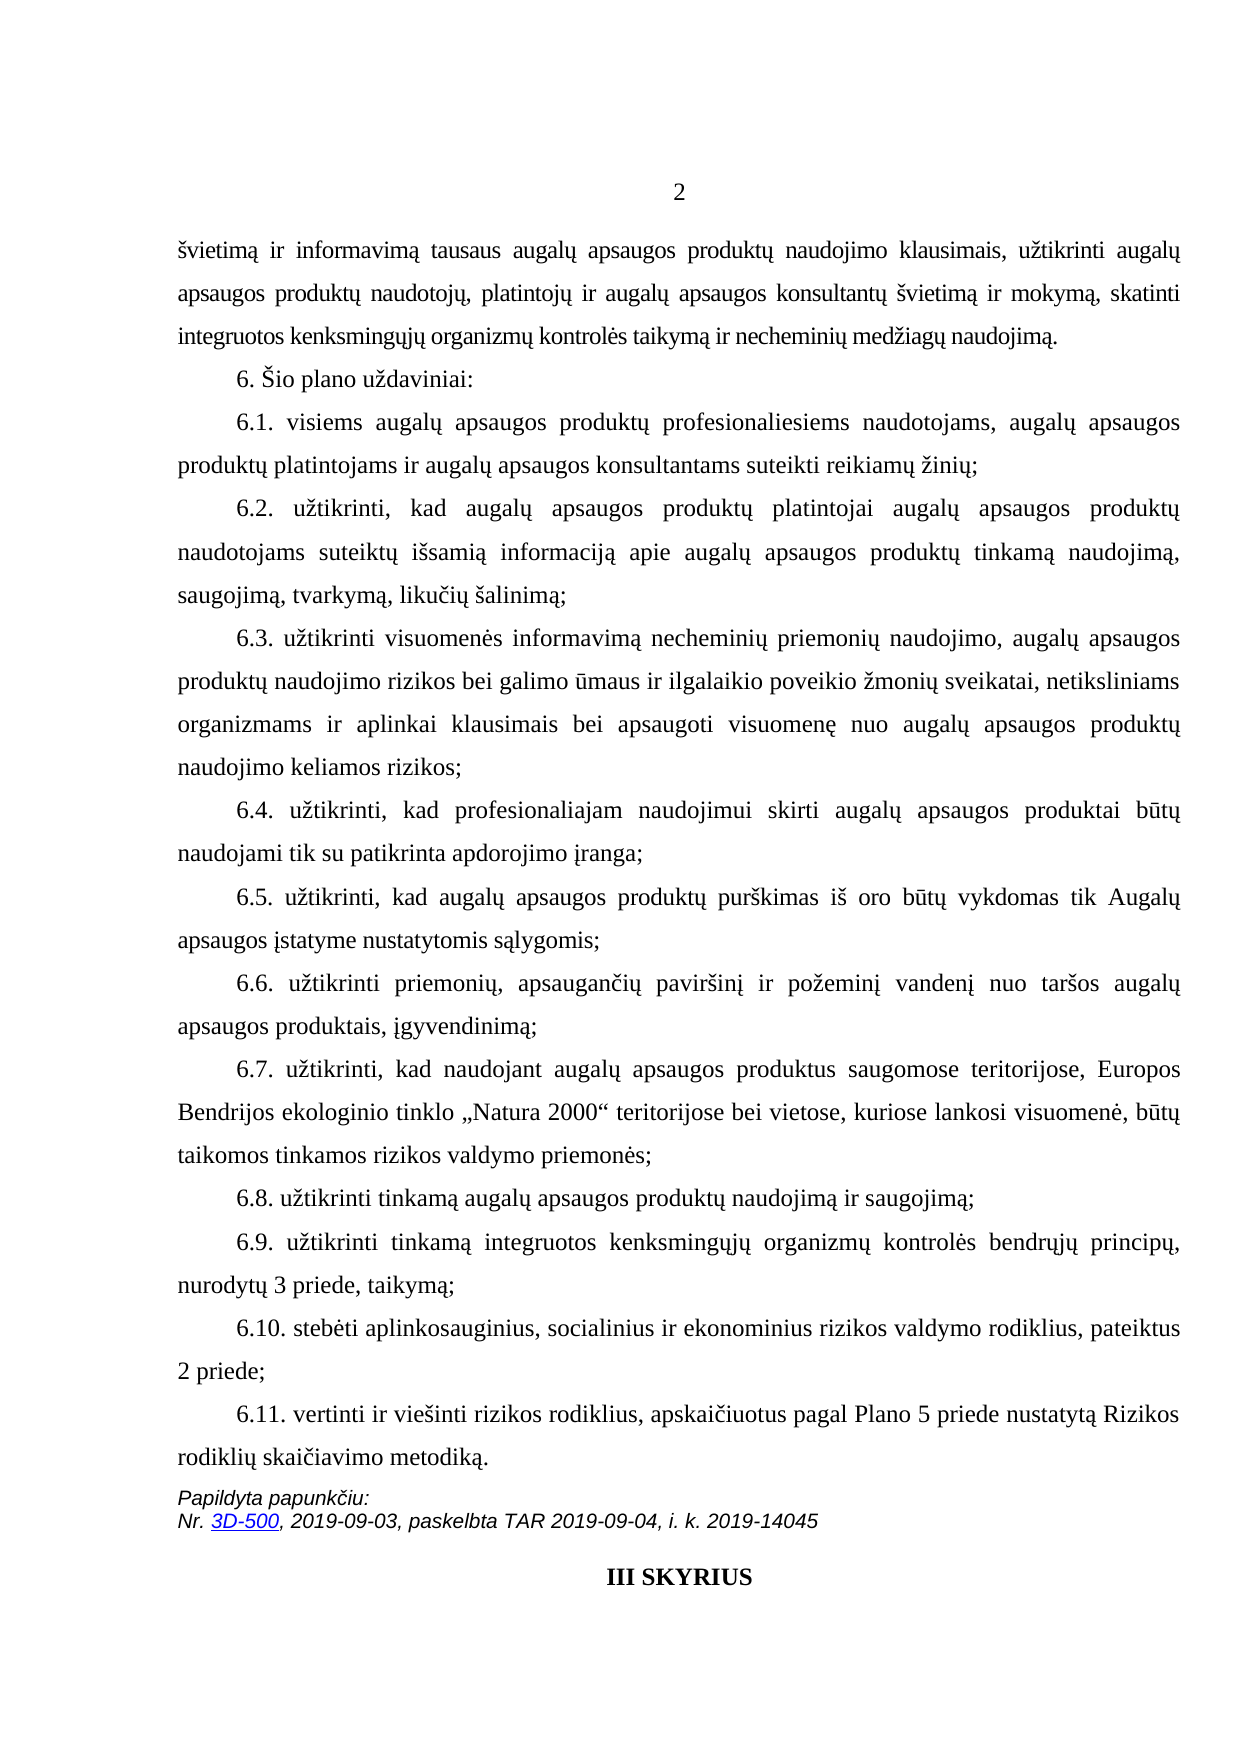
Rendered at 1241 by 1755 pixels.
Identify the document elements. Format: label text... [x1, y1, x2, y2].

text švietimą ir informavimą tausaus augalų apsaugos produktų naudojimo klausimais, užtikrinti augalų apsaugos produktų naudotojų, platintojų ir augalų apsaugos konsultantų švietimą ir mokymą, skatinti integruotos kenksmingųjų organizmų kontrolės taikymą ir necheminių medžiagų naudojimą. [177, 235, 1181, 350]
text Nr. 3D-500, 2019-09-03, paskelbta TAR 2019-09-04, i. k. 2019-14045 [177, 1509, 1181, 1533]
text 6.3. užtikrinti visuomenės informavimą necheminių priemonių naudojimo, augalų apsaugos produktų naudojimo rizikos bei galimo ūmaus ir ilgalaikio poveikio žmonių sveikatai, netiksliniams organizmams ir aplinkai klausimais bei apsaugoti visuomenę nuo augalų apsaugos produktų naudojimo keliamos rizikos; [177, 623, 1181, 781]
text 6.10. stebėti aplinkosauginius, socialinius ir ekonominius rizikos valdymo rodiklius, pateiktus 2 priede; [177, 1313, 1181, 1385]
text 6. Šio plano uždaviniai: [177, 364, 1181, 393]
text 6.2. užtikrinti, kad augalų apsaugos produktų platintojai augalų apsaugos produktų naudotojams suteiktų išsamią informaciją apie augalų apsaugos produktų tinkamą naudojimą, saugojimą, tvarkymą, likučių šalinimą; [177, 493, 1181, 608]
text 6.8. užtikrinti tinkamą augalų apsaugos produktų naudojimą ir saugojimą; [177, 1183, 1181, 1212]
text 6.9. užtikrinti tinkamą integruotos kenksmingųjų organizmų kontrolės bendrųjų principų, nurodytų 3 priede, taikymą; [177, 1227, 1181, 1298]
text 6.1. visiems augalų apsaugos produktų profesionaliesiems naudotojams, augalų apsaugos produktų platintojams ir augalų apsaugos konsultantams suteikti reikiamų žinių; [177, 407, 1181, 479]
text 6.5. užtikrinti, kad augalų apsaugos produktų purškimas iš oro būtų vykdomas tik Augalų apsaugos įstatyme nustatytomis sąlygomis; [177, 882, 1181, 953]
text 6.6. užtikrinti priemonių, apsaugančių paviršinį ir požeminį vandenį nuo taršos augalų apsaugos produktais, įgyvendinimą; [177, 968, 1181, 1040]
text 6.11. vertinti ir viešinti rizikos rodiklius, apskaičiuotus pagal Plano 5 priede nustatytą Rizikos rodiklių skaičiavimo metodiką. [177, 1399, 1181, 1471]
text Papildyta papunkčiu: [177, 1485, 1181, 1509]
text III SKYRIUS [177, 1562, 1181, 1591]
text 6.4. užtikrinti, kad profesionaliajam naudojimui skirti augalų apsaugos produktai būtų naudojami tik su patikrinta apdorojimo įranga; [177, 795, 1181, 867]
text 6.7. užtikrinti, kad naudojant augalų apsaugos produktus saugomose teritorijose, Europos Bendrijos ekologinio tinklo „Natura 2000“ teritorijose bei vietose, kuriose lankosi visuomenė, būtų taikomos tinkamos rizikos valdymo priemonės; [177, 1054, 1181, 1169]
